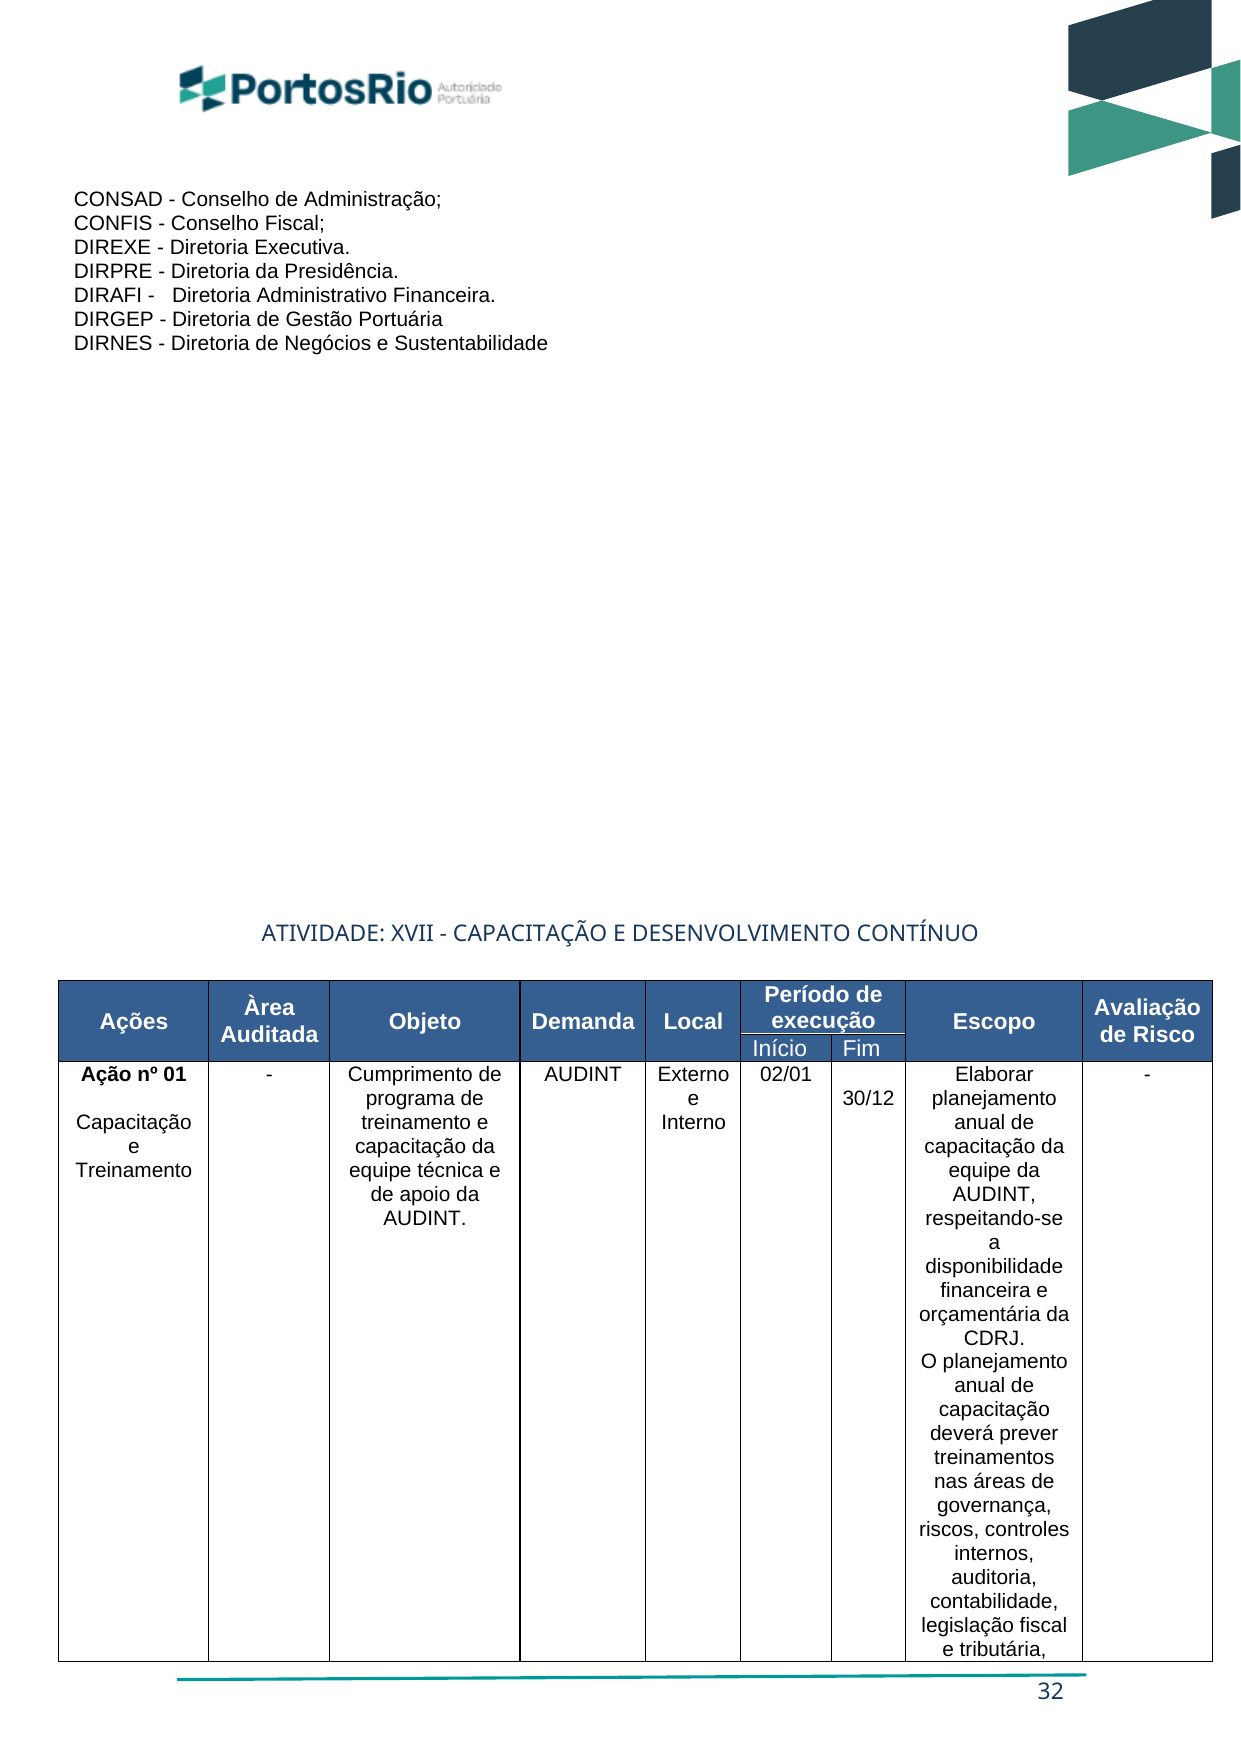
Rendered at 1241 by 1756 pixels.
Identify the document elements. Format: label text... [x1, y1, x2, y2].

table_header Àrea Auditada [209, 981, 329, 1061]
table_cell Início [741, 1035, 831, 1061]
table_cell Cumprimento de programa de treinamento e capacitação da equipe técnica e de apoio da AUDINT. [330, 1062, 519, 1661]
table_cell - [1083, 1062, 1212, 1661]
table_cell Elaborar planejamento anual de capacitação da equipe da AUDINT, respeitando-se a disponibilidade financeira e orçamentária da CDRJ. O planejamento anual de capacitação deverá prever treinamentos nas áreas de governança, riscos, controles internos, auditoria, contabilidade, legislação fiscal e tributária, [906, 1062, 1082, 1661]
table_cell - [209, 1062, 329, 1661]
table_cell Externo e Interno [646, 1062, 740, 1661]
table_header Ações [59, 981, 208, 1061]
text DIREXE - Diretoria Executiva. [74, 235, 1063, 259]
table_cell 30/12 [832, 1062, 905, 1661]
table_header Escopo [906, 981, 1082, 1061]
text ATIVIDADE: XVII - CAPACITAÇÃO E DESENVOLVIMENTO CONTÍNUO [177, 917, 1063, 948]
text CONSAD - Conselho de Administração; [74, 187, 1063, 211]
text DIRGEP - Diretoria de Gestão Portuária [74, 307, 1063, 331]
text CONFIS - Conselho Fiscal; [74, 211, 1063, 235]
table_cell 02/01 [741, 1062, 831, 1661]
table_cell Ação nº 01 Capacitação e Treinamento [59, 1062, 208, 1661]
table_header Período de execução [741, 981, 905, 1033]
table_header Objeto [330, 981, 519, 1061]
text DIRNES - Diretoria de Negócios e Sustentabilidade [74, 331, 1063, 355]
table_header Local [646, 981, 740, 1061]
text DIRPRE - Diretoria da Presidência. [74, 259, 1063, 283]
table_header Avaliação de Risco [1083, 981, 1212, 1061]
table_header Demanda [521, 981, 645, 1061]
table_cell Fim [832, 1035, 905, 1061]
table_cell AUDINT [521, 1062, 645, 1661]
text DIRAFI - Diretoria Administrativo Financeira. [74, 283, 1063, 307]
